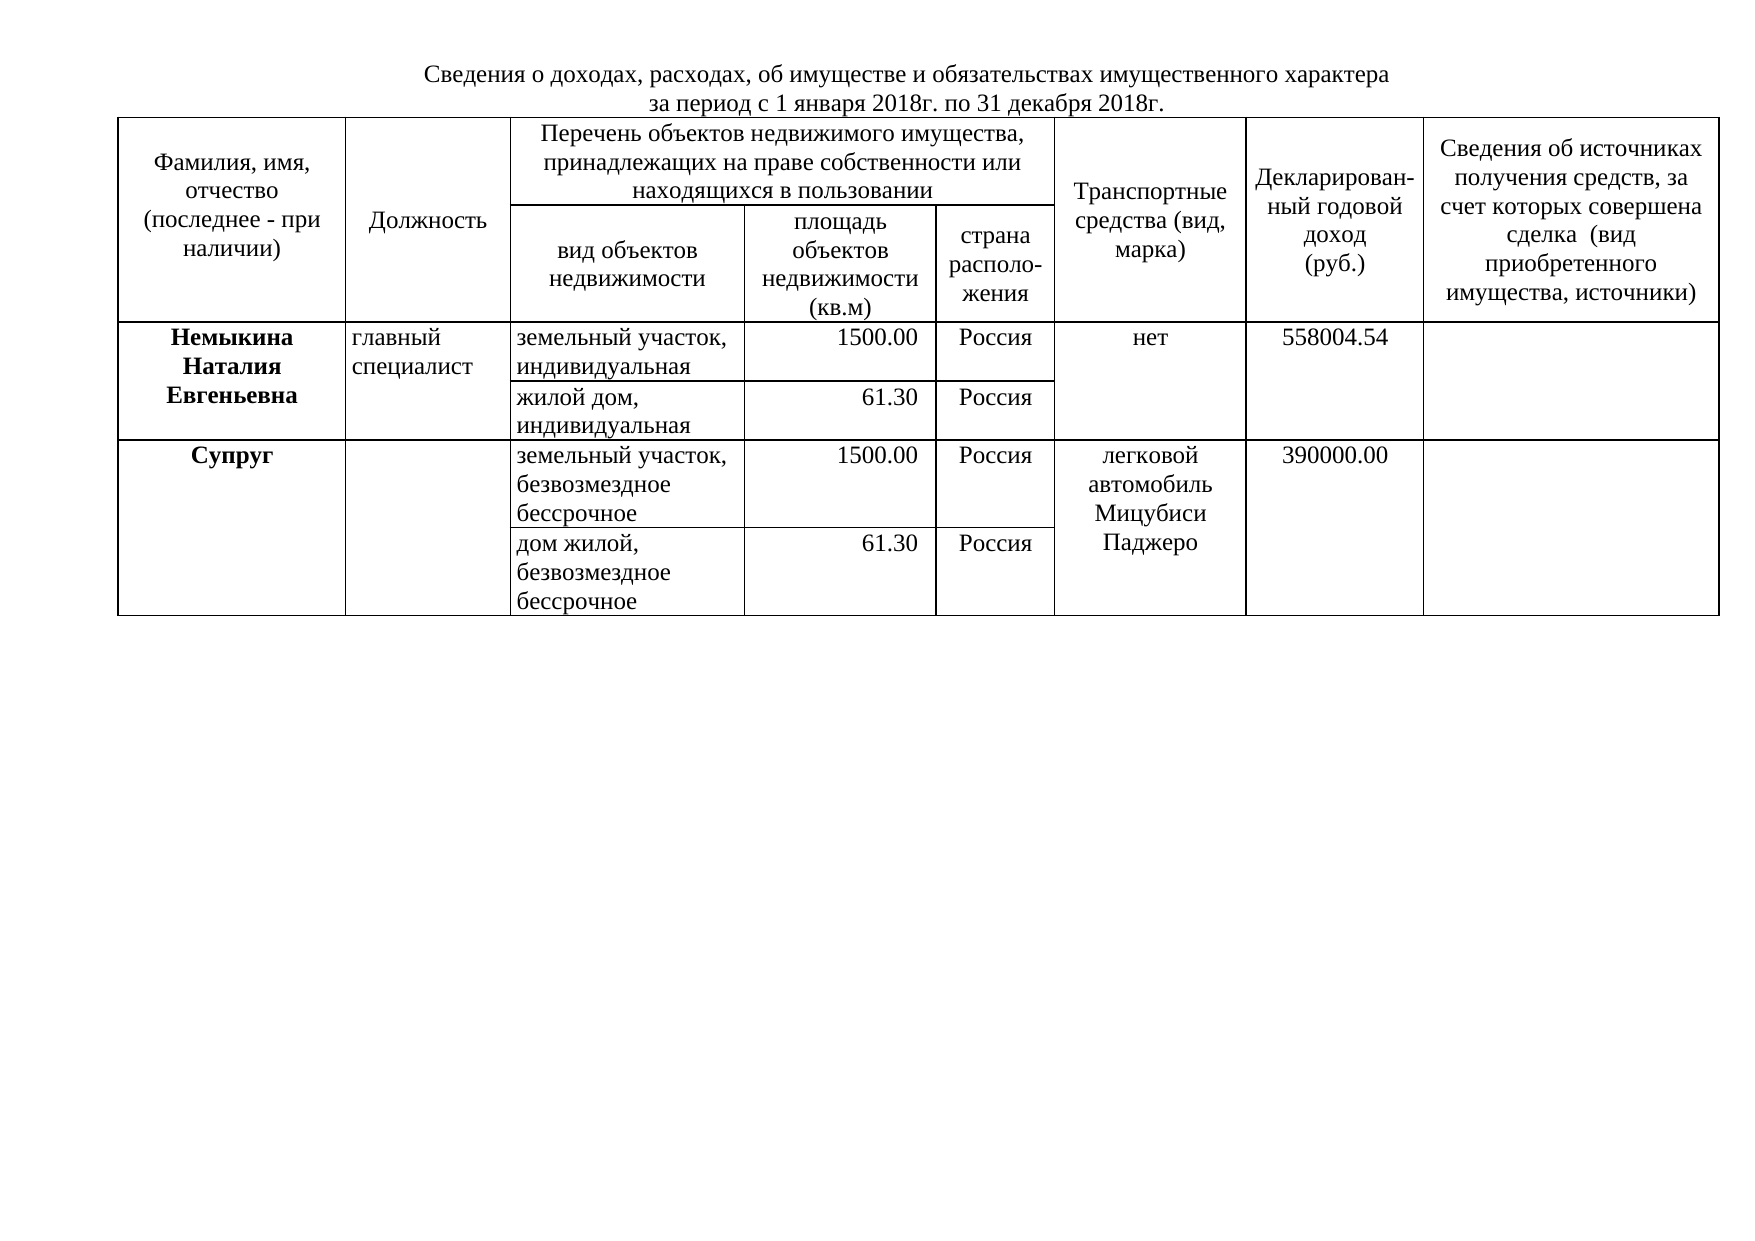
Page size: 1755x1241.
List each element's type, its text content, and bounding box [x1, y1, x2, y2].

table_cell Россия [937, 441, 1054, 527]
table_cell страна располо- жения [937, 206, 1054, 321]
table_cell [346, 441, 510, 615]
table_cell 61.30 [745, 382, 935, 439]
table_cell жилой дом, индивидуальная [511, 382, 744, 439]
table_cell легковой автомобиль Мицубиси Паджеро [1055, 441, 1245, 615]
table_header Транспортные средства (вид, марка) [1055, 118, 1245, 321]
table_cell Россия [937, 528, 1054, 615]
table_cell 1500.00 [745, 441, 935, 527]
table_header Должность [346, 118, 510, 321]
table_cell нет [1055, 323, 1245, 439]
table_cell [1424, 323, 1718, 439]
table_cell площадь объектов недвижимости (кв.м) [745, 206, 935, 321]
table_cell 1500.00 [745, 323, 935, 380]
table_header Перечень объектов недвижимого имущества, принадлежащих на праве собственности или находящихся в пользовании [511, 118, 1054, 204]
table_cell земельный участок, безвозмездное бессрочное [511, 441, 744, 527]
text Сведения о доходах, расходах, об имуществе и обязательствах имущественного характера [118, 59, 1695, 88]
table_cell дом жилой, безвозмездное бессрочное [511, 528, 744, 615]
table_header Сведения об источниках получения средств, за счет которых совершена сделка (вид приобретенного имущества, источники) [1424, 118, 1718, 321]
table_cell земельный участок, индивидуальная [511, 323, 744, 380]
table_cell Немыкина Наталия Евгеньевна [119, 323, 345, 439]
table_cell 558004.54 [1247, 323, 1423, 439]
table_cell Супруг [119, 441, 345, 615]
table_cell Россия [937, 382, 1054, 439]
text за период с 1 января 2018г. по 31 декабря 2018г. [118, 88, 1695, 117]
table_cell главный специалист [346, 323, 510, 439]
table_header Декларирован-ный годовой доход (руб.) [1247, 118, 1423, 321]
table_cell 390000.00 [1247, 441, 1423, 615]
table_cell вид объектов недвижимости [511, 206, 744, 321]
table_cell Россия [937, 323, 1054, 380]
table_cell 61.30 [745, 528, 935, 615]
table_header Фамилия, имя, отчество (последнее - при наличии) [119, 118, 345, 321]
table_cell [1424, 441, 1718, 615]
